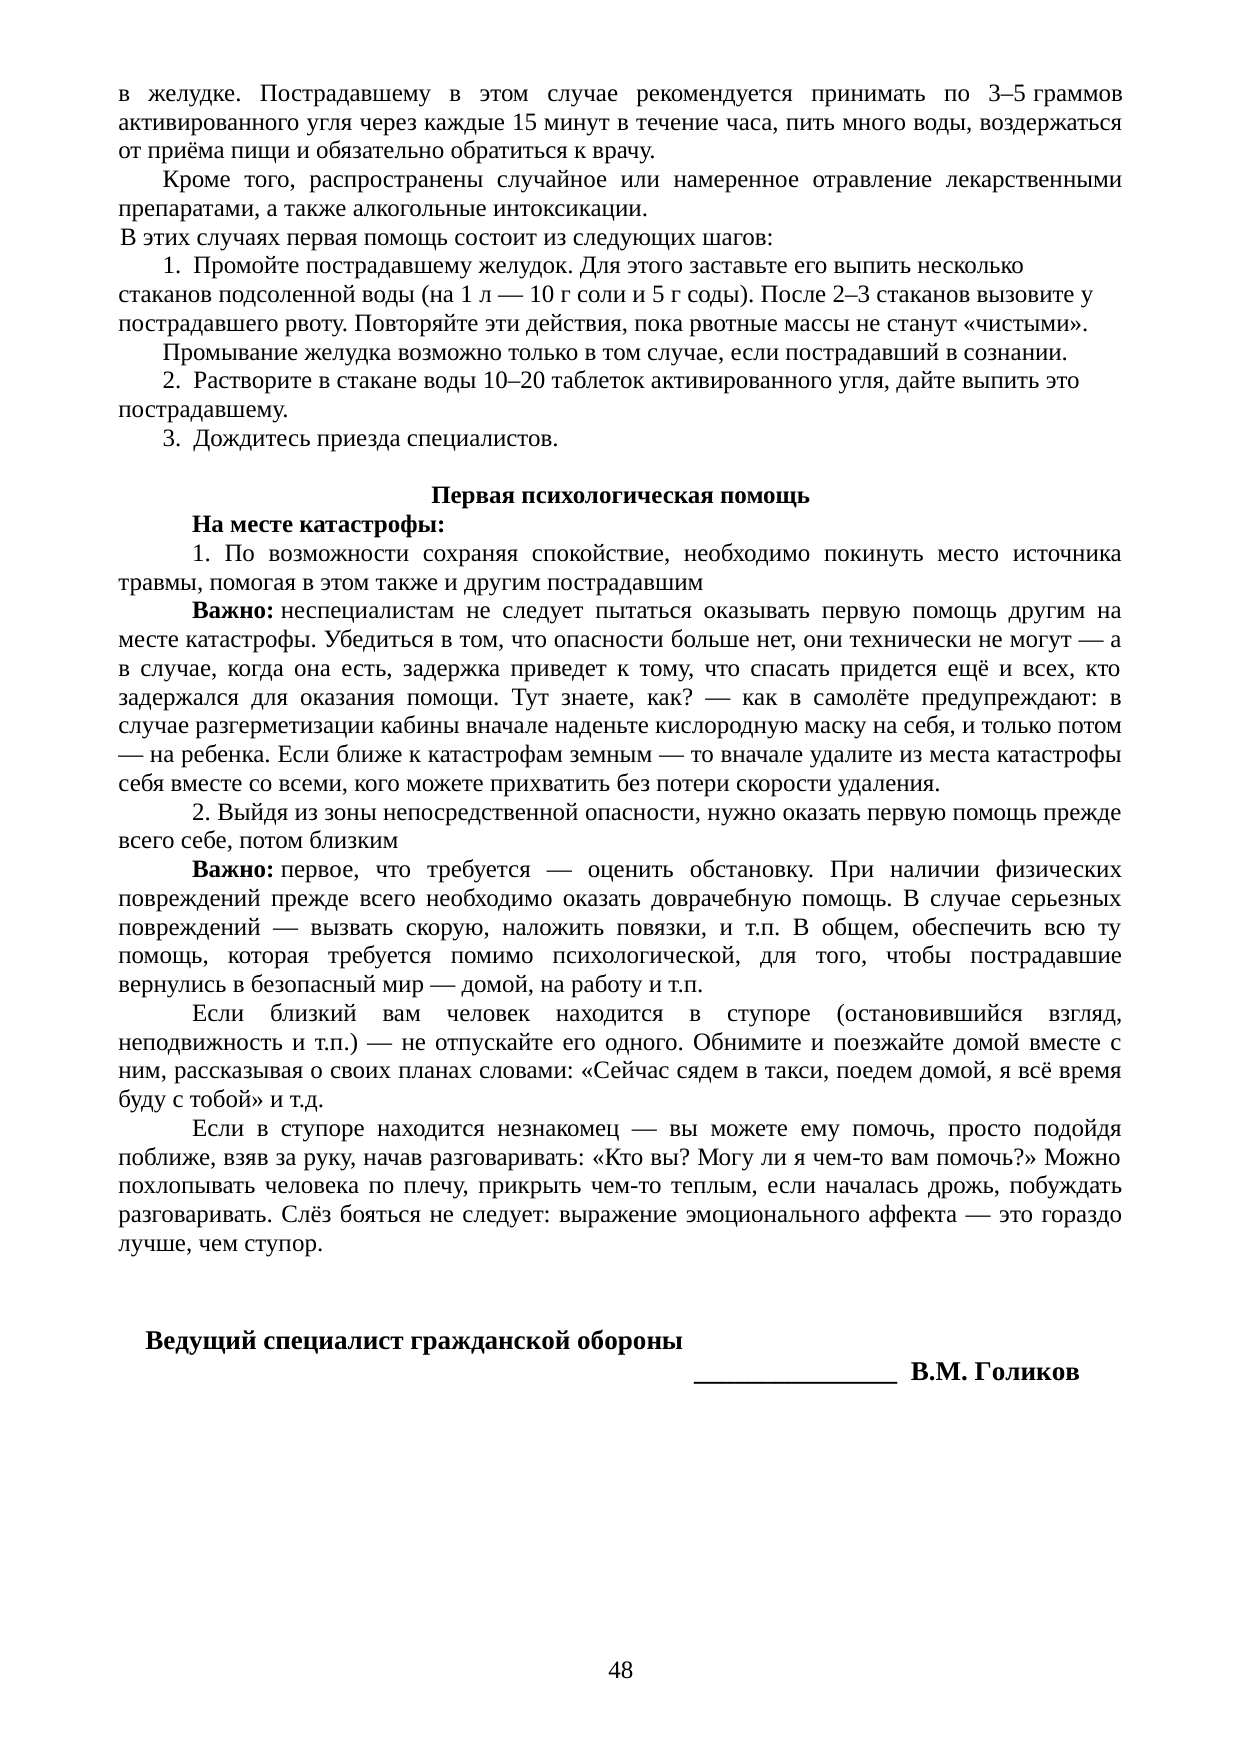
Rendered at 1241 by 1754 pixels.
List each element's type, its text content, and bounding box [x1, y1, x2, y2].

text 1. По возможности сохраняя спокойствие, необходимо покинуть место источника травмы, помогая в этом также и другим пострадавшим [118, 538, 1123, 596]
text На месте катастрофы: [118, 509, 1123, 538]
text Если в ступоре находится незнакомец — вы можете ему помочь, просто подойдя поближе, взяв за руку, начав разговаривать: «Кто вы? Могу ли я чем-то вам помочь?» Можно похлопывать человека по плечу, прикрыть чем-то теплым, если началась дрожь, побуждать разговаривать. Слёз бояться не следует: выражение эмоционального аффекта — это гораздо лучше, чем ступор. [118, 1113, 1123, 1257]
text Первая психологическая помощь [118, 481, 1123, 509]
text Важно: первое, что требуется — оценить обстановку. При наличии физических повреждений прежде всего необходимо оказать доврачебную помощь. В случае серьезных повреждений — вызвать скорую, наложить повязки, и т.п. В общем, обеспечить всю ту помощь, которая требуется помимо психологической, для того, чтобы пострадавшие вернулись в безопасный мир — домой, на работу и т.п. [118, 854, 1123, 998]
text Важно: неспециалистам не следует пытаться оказывать первую помощь другим на месте катастрофы. Убедиться в том, что опасности больше нет, они технически не могут — а в случае, когда она есть, задержка приведет к тому, что спасать придется ещё и всех, кто задержался для оказания помощи. Тут знаете, как? — как в самолёте предупреждают: в случае разгерметизации кабины вначале наденьте кислородную маску на себя, и только потом — на ребенка. Если ближе к катастрофам земным — то вначале удалите из места катастрофы себя вместе со всеми, кого можете прихватить без потери скорости удаления. [118, 596, 1123, 797]
list Дождитесь приезда специалистов. [118, 423, 1123, 452]
text Промывание желудка возможно только в том случае, если пострадавший в сознании. [118, 337, 1123, 366]
text В этих случаях первая помощь состоит из следующих шагов: [118, 222, 1123, 251]
text _______________ В.М. Голиков [118, 1355, 1123, 1386]
text Если близкий вам человек находится в ступоре (остановившийся взгляд, неподвижность и т.п.) — не отпускайте его одного. Обнимите и поезжайте домой вместе с ним, рассказывая о своих планах словами: «Сейчас сядем в такси, поедем домой, я всё время буду с тобой» и т.д. [118, 998, 1123, 1113]
text Кроме того, распространены случайное или намеренное отравление лекарственными препаратами, а также алкогольные интоксикации. [118, 164, 1123, 222]
text в желудке. Пострадавшему в этом случае рекомендуется принимать по 3–5 граммов активированного угля через каждые 15 минут в течение часа, пить много воды, воздержаться от приёма пищи и обязательно обратиться к врачу. [118, 78, 1123, 164]
list Растворите в стакане воды 10–20 таблеток активированного угля, дайте выпить это пострадавшему. [118, 366, 1123, 423]
text Ведущий специалист гражданской обороны [118, 1324, 1123, 1355]
list Промойте пострадавшему желудок. Для этого заставьте его выпить несколько стаканов подсоленной воды (на 1 л — 10 г соли и 5 г соды). После 2–3 стаканов вызовите у пострадавшего рвоту. Повторяйте эти действия, пока рвотные массы не станут «чистыми». [118, 251, 1123, 337]
text 2. Выйдя из зоны непосредственной опасности, нужно оказать первую помощь прежде всего себе, потом близким [118, 797, 1123, 854]
